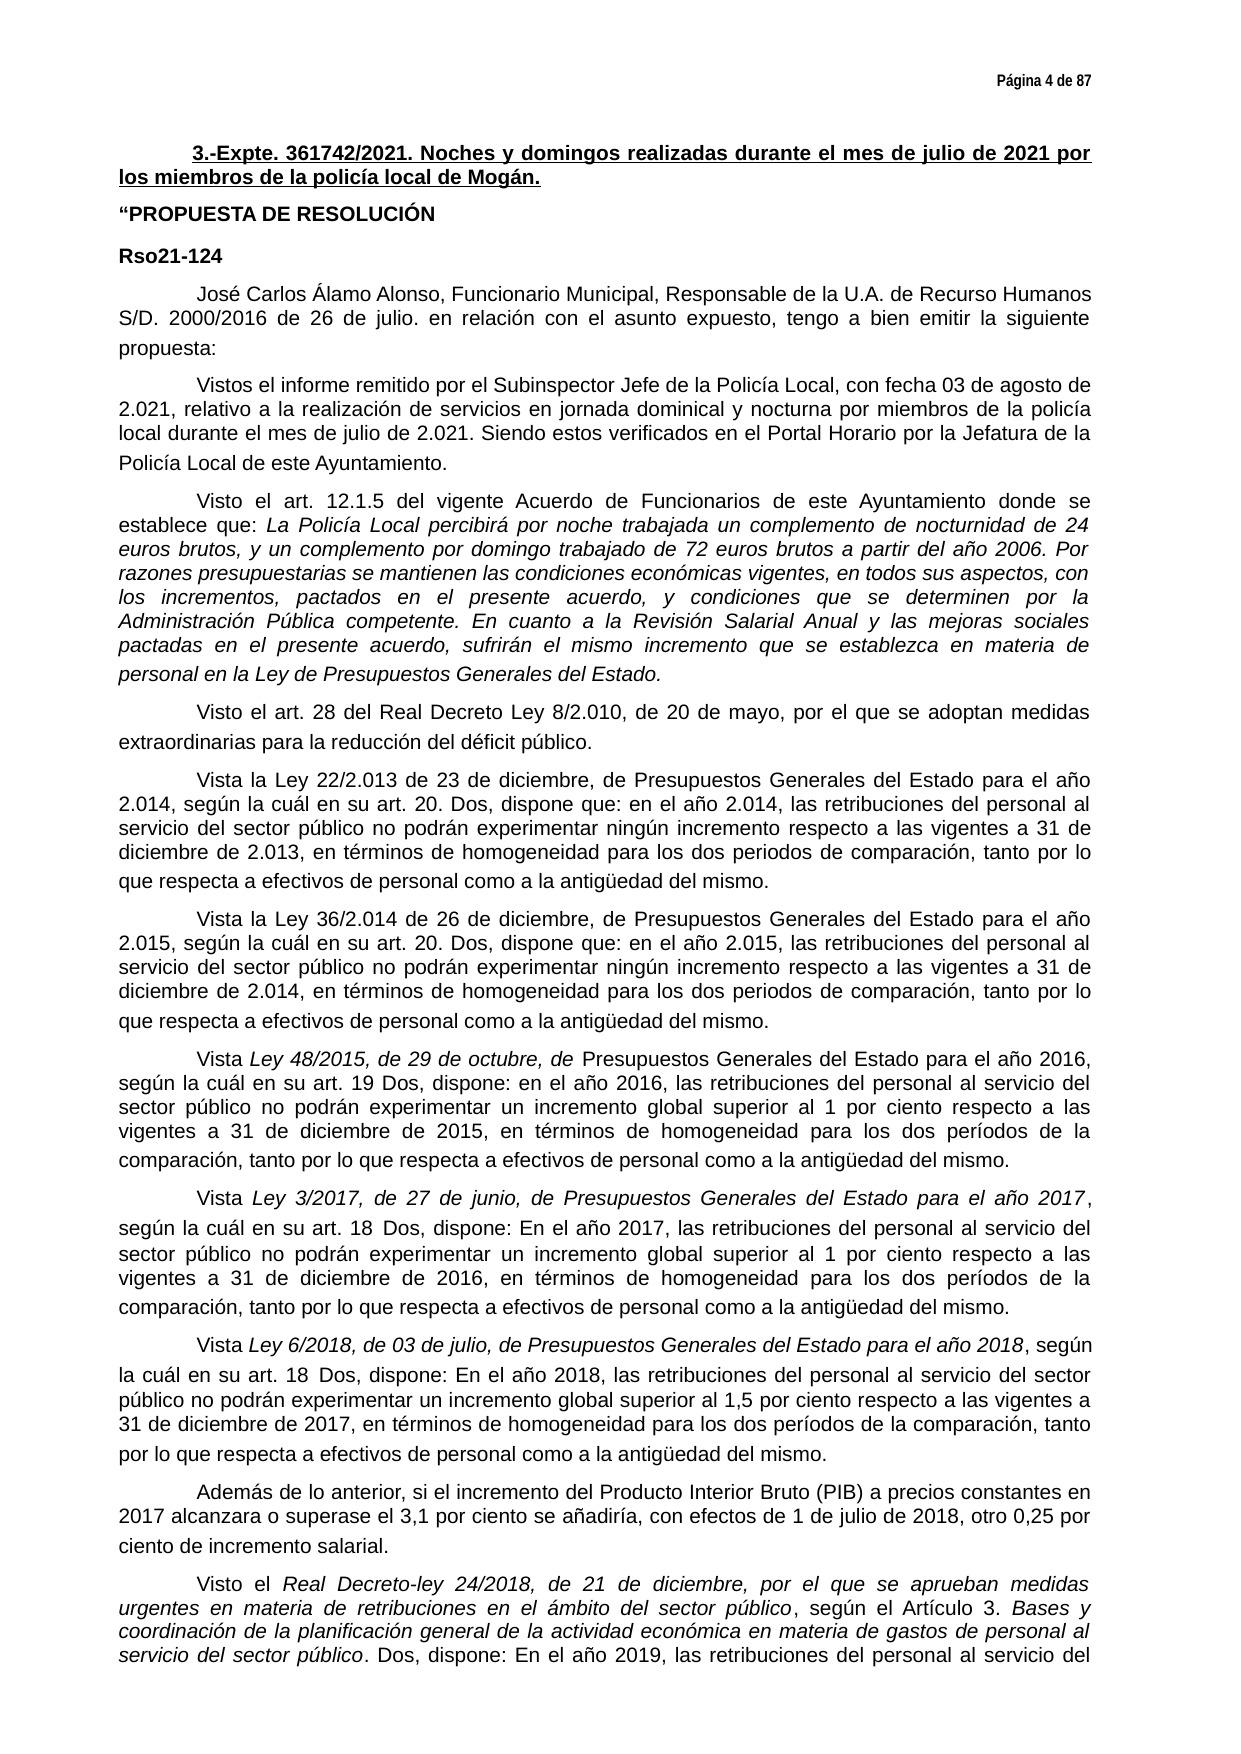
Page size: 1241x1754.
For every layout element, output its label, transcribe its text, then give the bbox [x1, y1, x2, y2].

text Vista Ley 48/2015, de 29 de octubre, de Presupuestos Generales del Estado para el año 2016, según la cuál en su art. 19 Dos, dispone: en el año 2016, las retribuciones del personal al servicio del sector público no podrán experimentar un incremento global superior al 1 por ciento respecto a las vigentes a 31 de diciembre de 2015, en términos de homogeneidad para los dos períodos de la comparación, tanto por lo que respecta a efectivos de personal como a la antigüedad del mismo. [118, 1047, 1092, 1174]
text Visto el art. 12.1.5 del vigente Acuerdo de Funcionarios de este Ayuntamiento donde se establece que: La Policía Local percibirá por noche trabajada un complemento de nocturnidad de 24 euros brutos, y un complemento por domingo trabajado de 72 euros brutos a partir del año 2006. Por razones presupuestarias se mantienen las condiciones económicas vigentes, en todos sus aspectos, con los incrementos, pactados en el presente acuerdo, y condiciones que se determinen por la Administración Pública competente. En cuanto a la Revisión Salarial Anual y las mejoras sociales pactadas en el presente acuerdo, sufrirán el mismo incremento que se establezca en materia de personal en la Ley de Presupuestos Generales del Estado. [118, 489, 1092, 688]
text Vista Ley 3/2017, de 27 de junio, de Presupuestos Generales del Estado para el año 2017, según la cuál en su art. 18 Dos, dispone: En el año 2017, las retribuciones del personal al servicio del sector público no podrán experimentar un incremento global superior al 1 por ciento respecto a las vigentes a 31 de diciembre de 2016, en términos de homogeneidad para los dos períodos de la comparación, tanto por lo que respecta a efectivos de personal como a la antigüedad del mismo. [118, 1186, 1092, 1321]
text 3.-Expte. 361742/2021. Noches y domingos realizadas durante el mes de julio de 2021 por los miembros de la policía local de Mogán. [118, 120, 1092, 189]
text Visto el art. 28 del Real Decreto Ley 8/2.010, de 20 de mayo, por el que se adoptan medidas extraordinarias para la reducción del déficit público. [118, 700, 1092, 755]
text Visto el Real Decreto-ley 24/2018, de 21 de diciembre, por el que se aprueban medidas urgentes en materia de retribuciones en el ámbito del sector público, según el Artículo 3. Bases y coordinación de la planificación general de la actividad económica en materia de gastos de personal al servicio del sector público. Dos, dispone: En el año 2019, las retribuciones del personal al servicio del [118, 1571, 1092, 1667]
text Vista la Ley 36/2.014 de 26 de diciembre, de Presupuestos Generales del Estado para el año 2.015, según la cuál en su art. 20. Dos, dispone que: en el año 2.015, las retribuciones del personal al servicio del sector público no podrán experimentar ningún incremento respecto a las vigentes a 31 de diciembre de 2.014, en términos de homogeneidad para los dos periodos de comparación, tanto por lo que respecta a efectivos de personal como a la antigüedad del mismo. [118, 907, 1092, 1034]
text Además de lo anterior, si el incremento del Producto Interior Bruto (PIB) a precios constantes en 2017 alcanzara o superase el 3,1 por ciento se añadiría, con efectos de 1 de julio de 2018, otro 0,25 por ciento de incremento salarial. [118, 1480, 1092, 1559]
text Vista la Ley 22/2.013 de 23 de diciembre, de Presupuestos Generales del Estado para el año 2.014, según la cuál en su art. 20. Dos, dispone que: en el año 2.014, las retribuciones del personal al servicio del sector público no podrán experimentar ningún incremento respecto a las vigentes a 31 de diciembre de 2.013, en términos de homogeneidad para los dos periodos de comparación, tanto por lo que respecta a efectivos de personal como a la antigüedad del mismo. [118, 768, 1092, 895]
text Vista Ley 6/2018, de 03 de julio, de Presupuestos Generales del Estado para el año 2018, según la cuál en su art. 18 Dos, dispone: En el año 2018, las retribuciones del personal al servicio del sector público no podrán experimentar un incremento global superior al 1,5 por ciento respecto a las vigentes a 31 de diciembre de 2017, en términos de homogeneidad para los dos períodos de la comparación, tanto por lo que respecta a efectivos de personal como a la antigüedad del mismo. [118, 1333, 1092, 1467]
text Rso21-124 [118, 238, 1092, 269]
text “PROPUESTA DE RESOLUCIÓN [118, 202, 1092, 226]
text José Carlos Álamo Alonso, Funcionario Municipal, Responsable de la U.A. de Recurso Humanos S/D. 2000/2016 de 26 de julio. en relación con el asunto expuesto, tengo a bien emitir la siguiente propuesta: [118, 282, 1092, 361]
text Vistos el informe remitido por el Subinspector Jefe de la Policía Local, con fecha 03 de agosto de 2.021, relativo a la realización de servicios en jornada dominical y nocturna por miembros de la policía local durante el mes de julio de 2.021. Siendo estos verificados en el Portal Horario por la Jefatura de la Policía Local de este Ayuntamiento. [118, 373, 1092, 476]
